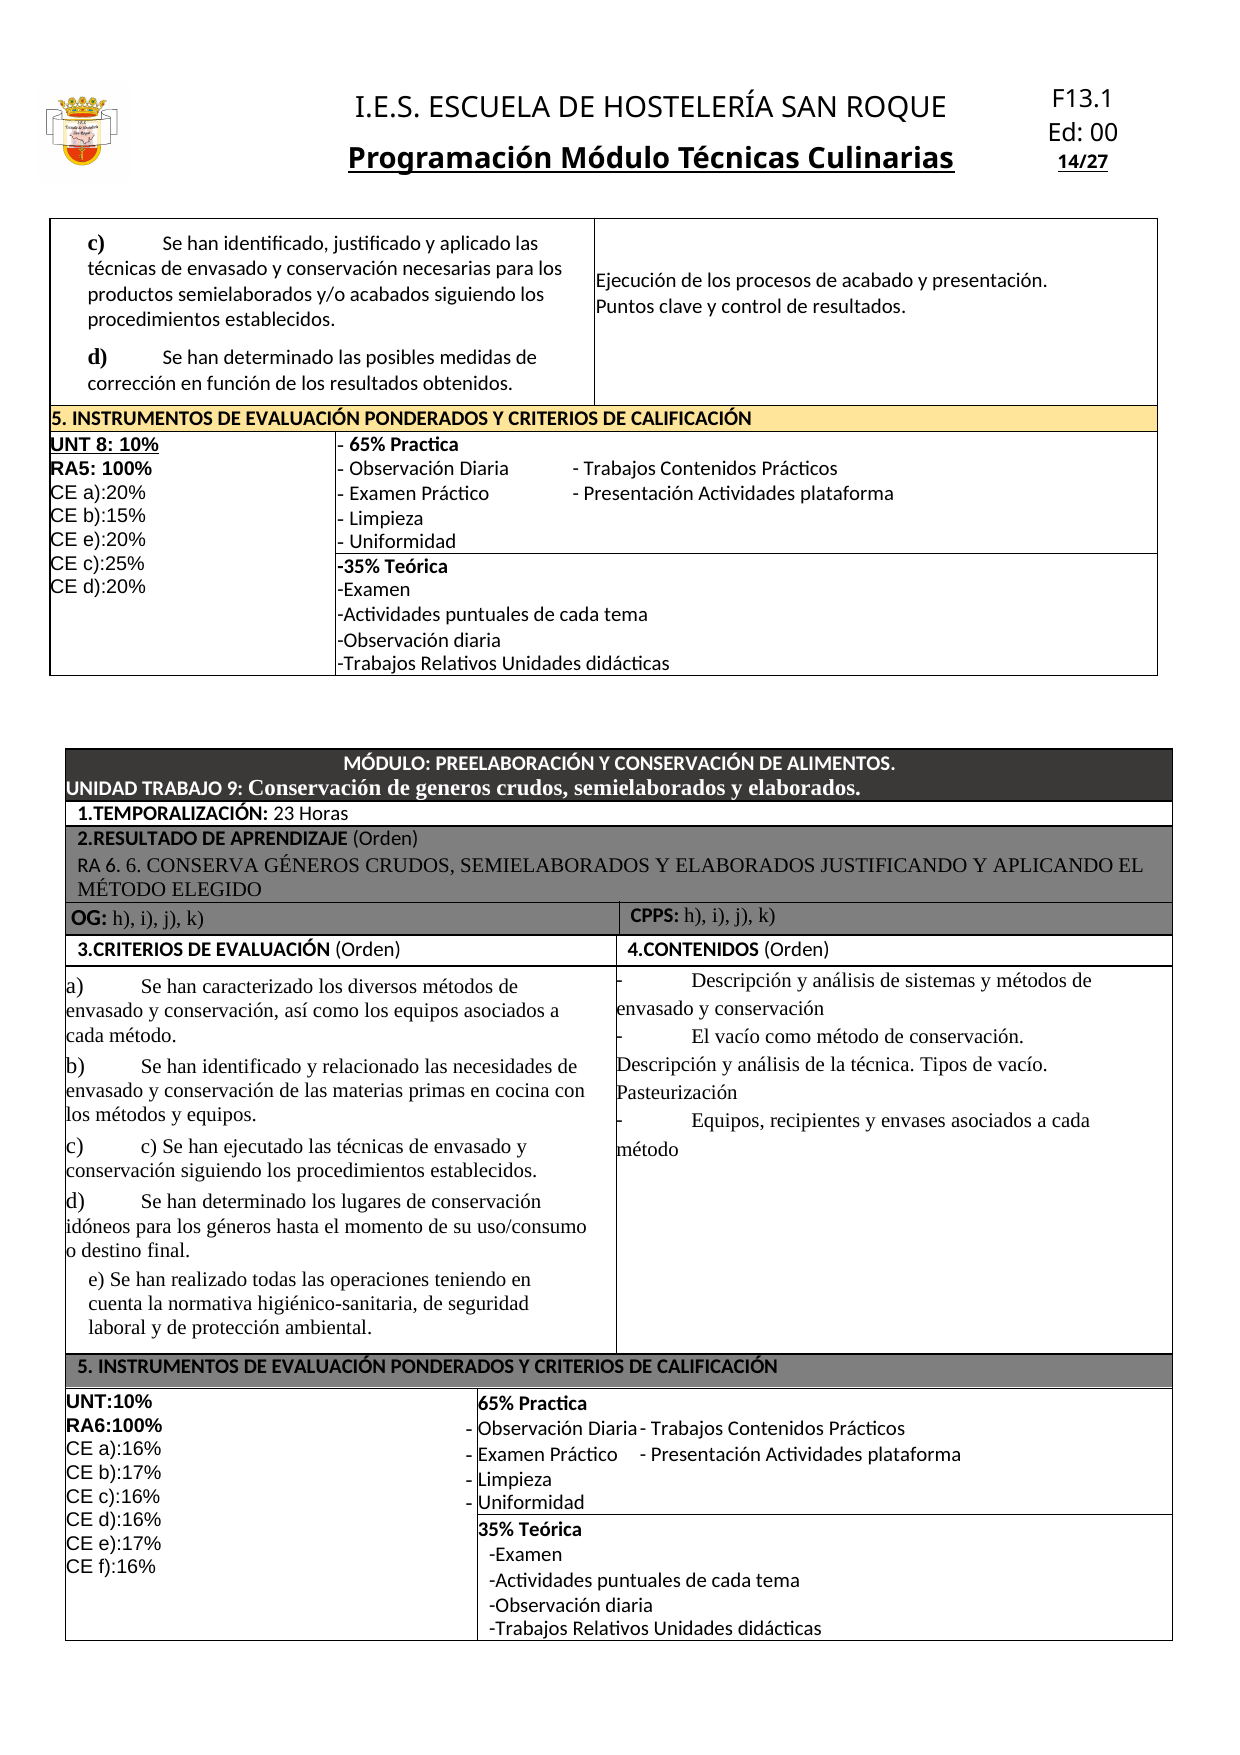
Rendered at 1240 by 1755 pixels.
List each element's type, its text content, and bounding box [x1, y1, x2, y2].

table_cell Descripción y análisis de sistemas y métodos de envasado y conservación El vacío como método de conservación. Descripción y análisis de la técnica. Tipos de vacío. Pasteurización Equipos, recipientes y envases asociados a cada método [617, 967, 1172, 1353]
table_cell 35% Teórica -Examen -Actividades puntuales de cada tema -Observación diaria -Trabajos Relativos Unidades didácticas [478, 1515, 1172, 1640]
table_header Se han identificado, justificado y aplicado las técnicas de envasado y conservación necesarias para los productos semielaborados y/o acabados siguiendo los procedimientos establecidos. Se han determinado las posibles medidas de corrección en función de los resultados obtenidos. [51, 219, 594, 405]
table_cell 4.CONTENIDOS (Orden) [617, 936, 1172, 965]
table_cell 1.TEMPORALIZACIÓN: 23 Horas [66, 802, 1172, 825]
table_cell 2.RESULTADO DE APRENDIZAJE (Orden) RA 6. 6. CONSERVA GÉNEROS CRUDOS, SEMIELABORADOS Y ELABORADOS JUSTIFICANDO Y APLICANDO EL MÉTODO ELEGIDO [66, 827, 1172, 901]
table_cell UNT 8: 10% RA5: 100% CE a):20% CE b):15% CE e):20% CE c):25% CE d):20% [51, 432, 335, 674]
table_cell CPPS: h), i), j), k) [620, 903, 1172, 934]
table_header Ejecución de los procesos de acabado y presentación. Puntos clave y control de resultados. [595, 219, 1157, 405]
table_cell 5. INSTRUMENTOS DE EVALUACIÓN PONDERADOS Y CRITERIOS DE CALIFICACIÓN [51, 406, 1157, 431]
table_cell -35% Teórica -Examen -Actividades puntuales de cada tema -Observación diaria -Trabajos Relativos Unidades didácticas [336, 554, 1157, 674]
table_cell OG: h), i), j), k) [66, 903, 619, 934]
table_header MÓDULO: PREELABORACIÓN Y CONSERVACIÓN DE ALIMENTOS. UNIDAD TRABAJO 9: Conservación de generos crudos, semielaborados y elaborados. [66, 750, 1172, 800]
table_cell 3.CRITERIOS DE EVALUACIÓN (Orden) [66, 936, 616, 965]
table_cell 65% Practica Observación Diaria - Trabajos Contenidos Prácticos Examen Práctico - Presentación Actividades plataforma Limpieza Uniformidad [336, 432, 1157, 553]
table_cell Se han caracterizado los diversos métodos de envasado y conservación, así como los equipos asociados a cada método. Se han identificado y relacionado las necesidades de envasado y conservación de las materias primas en cocina con los métodos y equipos. c) Se han ejecutado las técnicas de envasado y conservación siguiendo los procedimientos establecidos. Se han determinado los lugares de conservación idóneos para los géneros hasta el momento de su uso/consumo o destino final. e) Se han realizado todas las operaciones teniendo en cuenta la normativa higiénico-sanitaria, de seguridad laboral y de protección ambiental. [66, 967, 616, 1353]
table_cell 65% Practica Observación Diaria - Trabajos Contenidos Prácticos Examen Práctico - Presentación Actividades plataforma Limpieza Uniformidad [478, 1389, 1172, 1513]
table_cell 5. INSTRUMENTOS DE EVALUACIÓN PONDERADOS Y CRITERIOS DE CALIFICACIÓN [66, 1355, 1172, 1387]
table_cell UNT:10% RA6:100% CE a):16% CE b):17% CE c):16% CE d):16% CE e):17% CE f):16% [66, 1389, 477, 1640]
